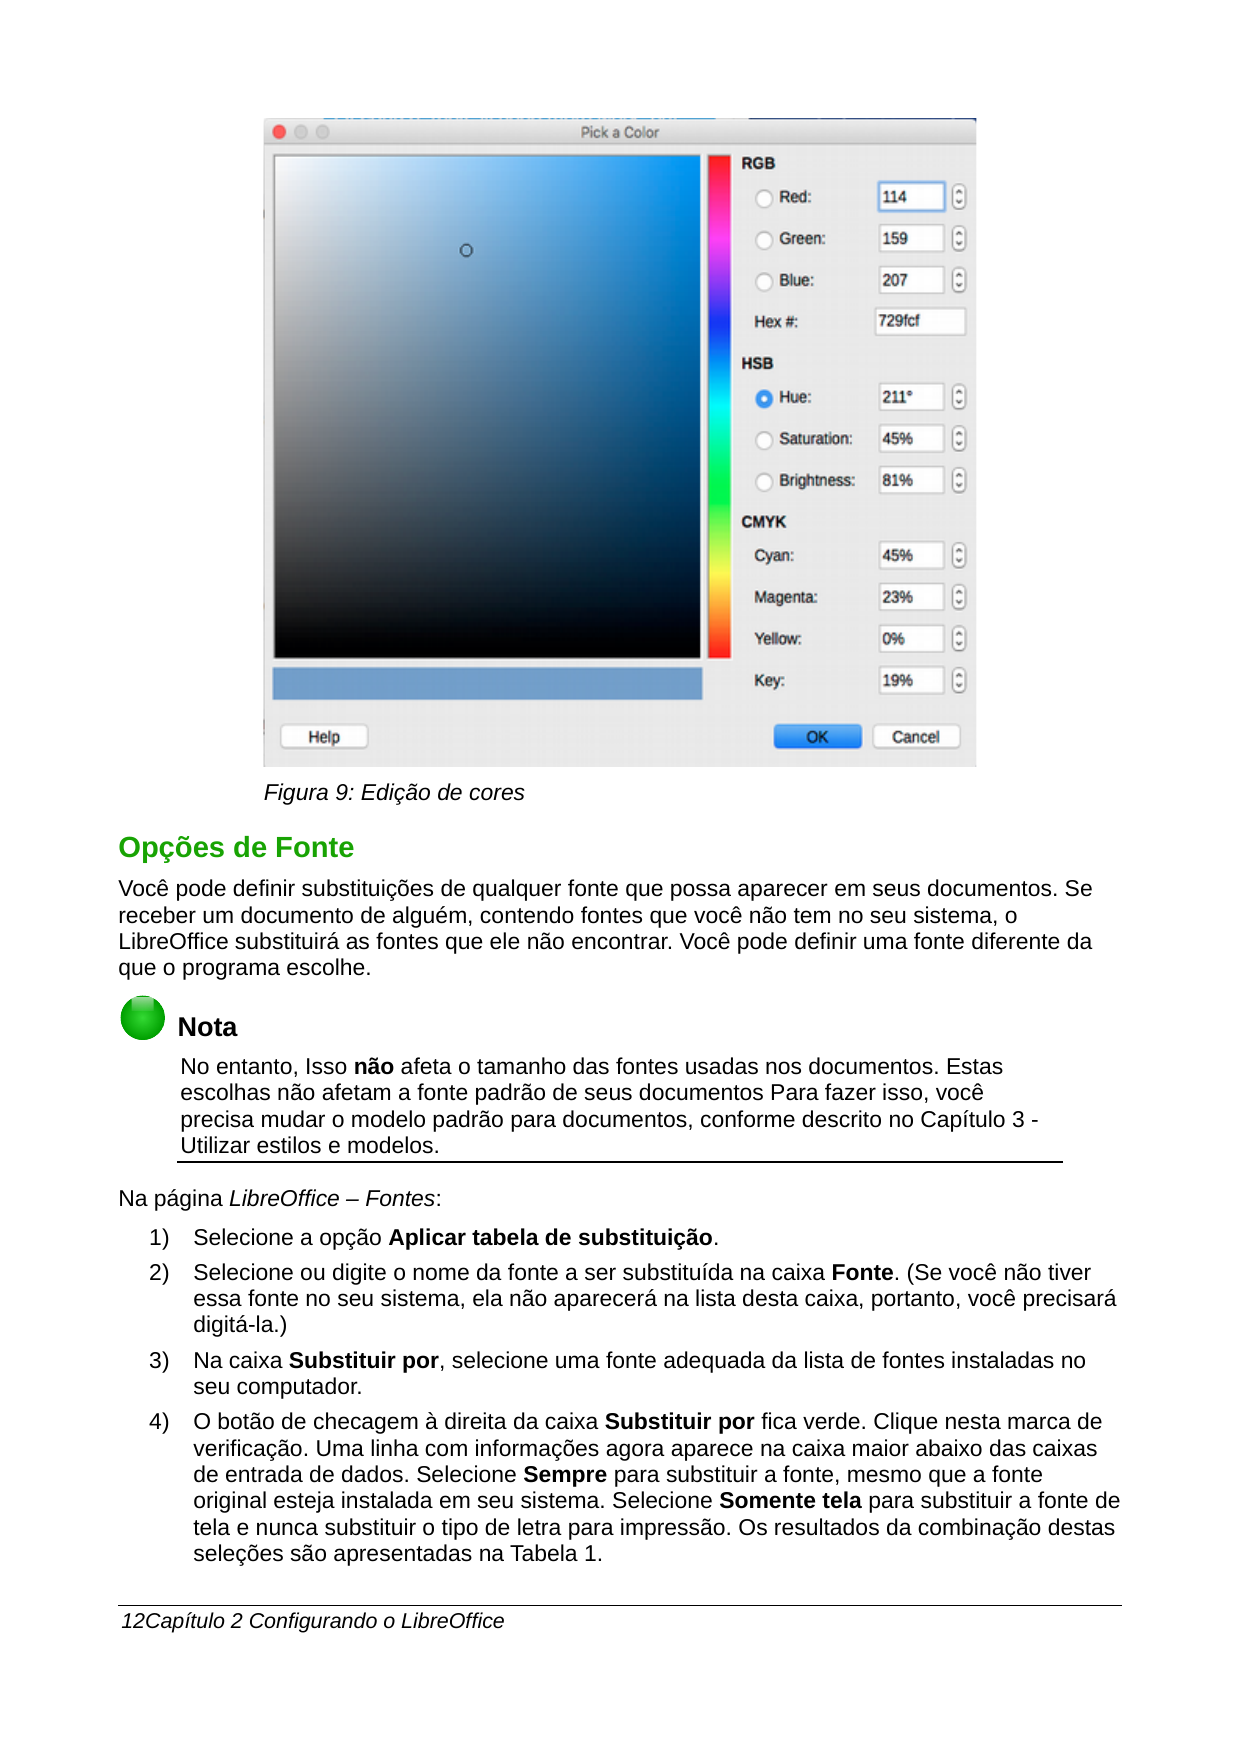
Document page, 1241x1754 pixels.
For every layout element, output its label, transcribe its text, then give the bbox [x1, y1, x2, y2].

list O botão de checagem à direita da caixa Substituir por fica verde. Clique nesta marca de verificação. Uma linha com informações agora aparece na caixa maior abaixo das caixas de entrada de dados. Selecione Sempre para substituir a fonte, mesmo que a fonte original esteja instalada em seu sistema. Selecione Somente tela para substituir a fonte de tela e nunca substituir o tipo de letra para impressão. Os resultados da combinação destas seleções são apresentadas na Tabela 1. [169, 1408, 1122, 1566]
list Selecione a opção Aplicar tabela de substituição. [169, 1223, 1122, 1250]
subtitle Nota [118, 993, 1122, 1042]
subtitle Opções de Fonte [118, 830, 1122, 863]
text Na página LibreOffice – Fontes: [118, 1184, 1122, 1211]
list Na caixa Substituir por, selecione uma fonte adequada da lista de fontes instaladas no seu computador. [169, 1347, 1122, 1399]
list Selecione ou digite o nome da fonte a ser substituída na caixa Fonte. (Se você não tiver essa fonte no seu sistema, ela não aparecerá na lista desta caixa, portanto, você precisará digitá-la.) [169, 1259, 1122, 1338]
text Figura 9: Edição de cores [264, 779, 976, 805]
text No entanto, Isso não afeta o tamanho das fontes usadas nos documentos. Estas escolhas não afetam a fonte padrão de seus documentos Para fazer isso, você precisa mudar o modelo padrão para documentos, conforme descrito no Capítulo 3 - Utilizar estilos e modelos. [177, 1050, 1063, 1161]
picture [263, 118, 977, 767]
text Você pode definir substituições de qualquer fonte que possa aparecer em seus documentos. Se receber um documento de alguém, contendo fontes que você não tem no seu sistema, o LibreOffice substituirá as fontes que ele não encontrar. Você pode definir uma fonte diferente da que o programa escolhe. [118, 875, 1122, 981]
